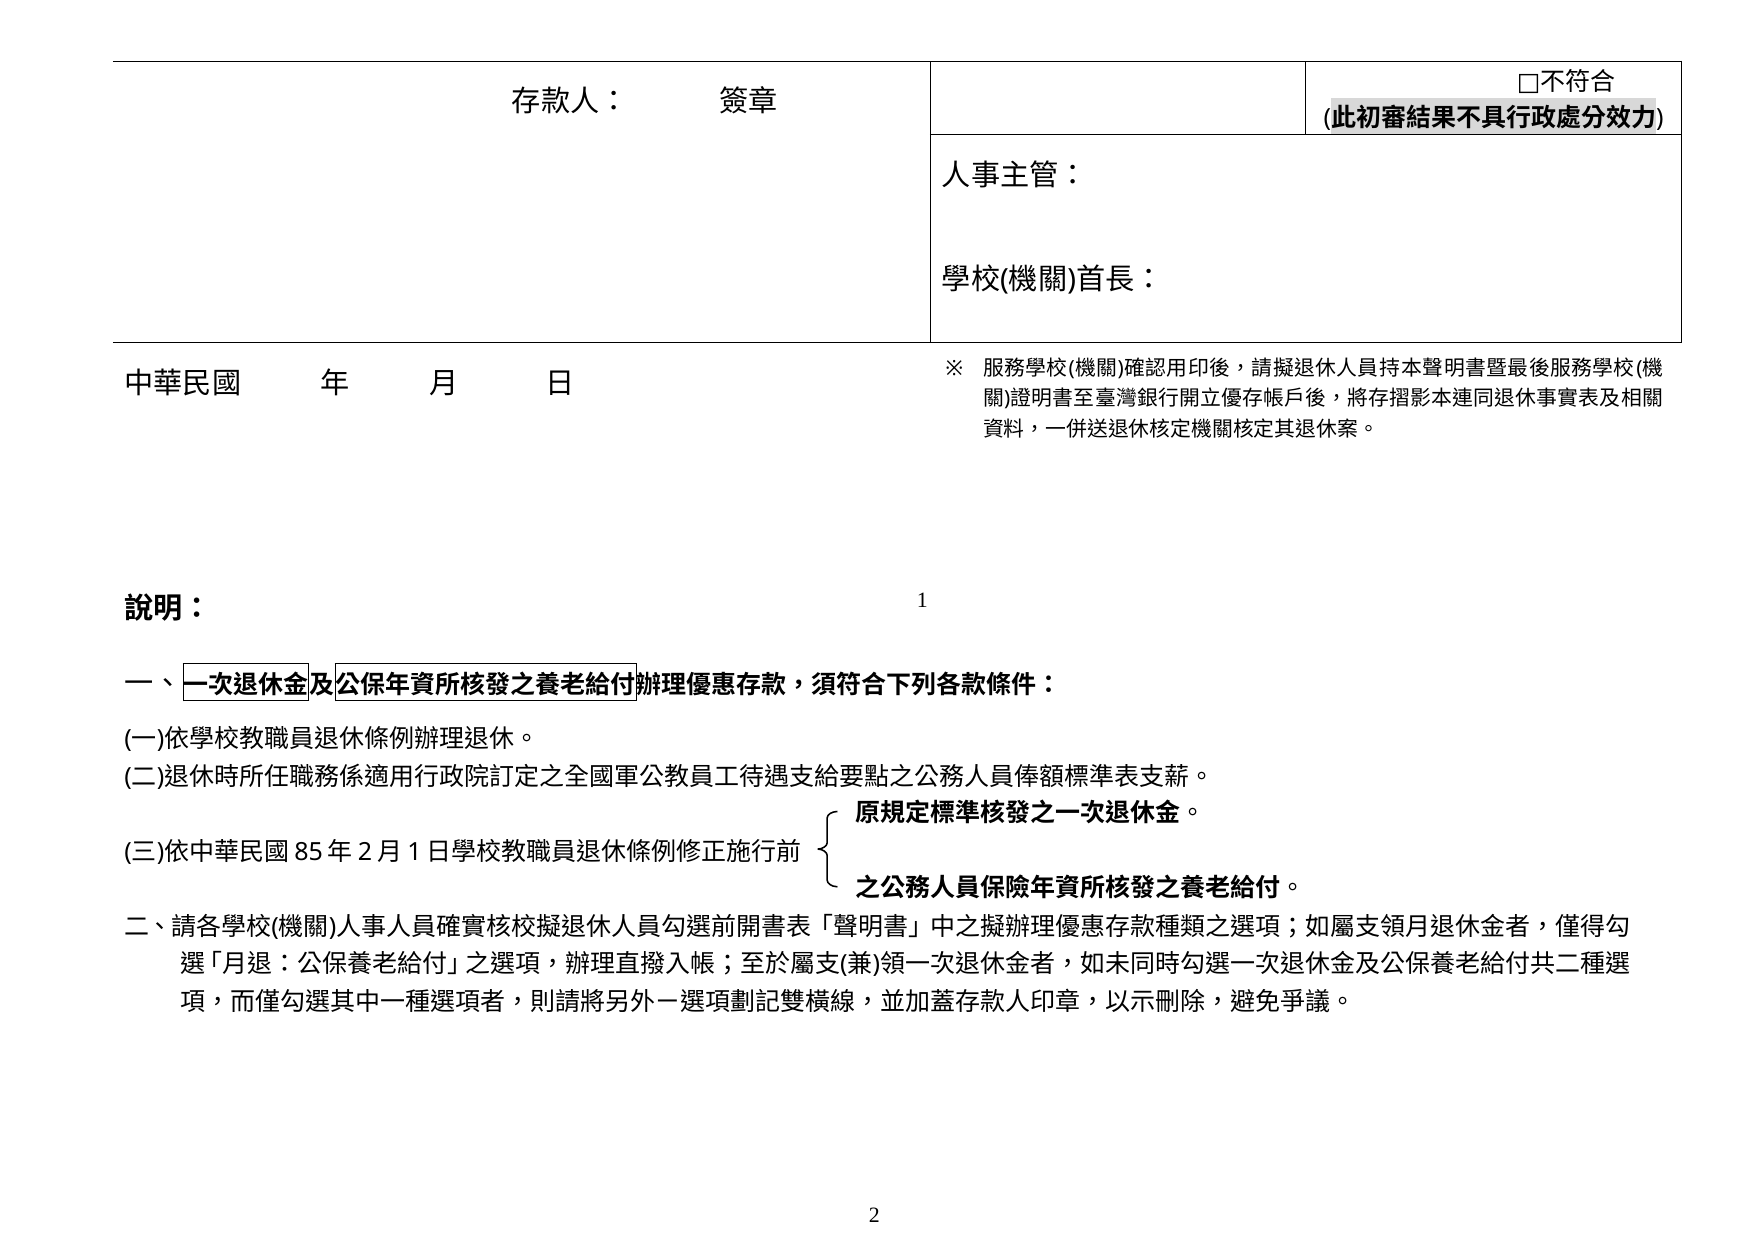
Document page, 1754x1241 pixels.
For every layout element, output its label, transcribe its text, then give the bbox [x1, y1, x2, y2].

table_cell □不符合 (此初審結果不具行政處分效力) [1306, 62, 1681, 134]
text [124, 1227, 1624, 1240]
text 一、一次退休金及公保年資所核發之養老給付辦理優惠存款，須符合下列各款條件： [124, 643, 1630, 718]
table_cell 人事主管： [931, 135, 1681, 210]
text 二、請各學校(機關)人事人員確實核校擬退休人員勾選前開書表「聲明書」中之擬辦理優惠存款種類之選項；如屬支領月退休金者，僅得勾選「月退：公保養老給付」之選項，辦理直撥入帳；至於屬支(兼)領一次退休金者，如未同時勾選一次退休金及公保養老給付共二種選項，而僅勾選其中一種選項者，則請將另外ㄧ選項劃記雙橫線，並加蓋存款人印章，以示刪除，避免爭議。 [124, 905, 1630, 1018]
table_header 存款人 擬以直撥入戶方式，於臺灣銀行股份有限公司 部、分行 （以下簡稱貴行） 作業順利，存款人同意下列約定事項，並配合辦理： 存款人將親持本聲明書暨最後服務學校(機關)證明書、國民身分證及印章，至 貴行開立優惠儲蓄綜合存款戶；惟為避免未辦妥優惠存款前領出款項，影響優惠額度，故於開戶後，除另經存款人以書面聲明外，同意 貴行即辦理優惠儲蓄綜合存款戶之止付，俟辦妥優惠存款後，再解除止付。但法律另有規定者，不在此限（例如扣押）。 存款人之退休案件如因異動（如更改退休生效日、撤銷退休等因素），不及通知 貴行，致一次退休金及公保養老給付已入帳時，同意 貴行逕自優惠儲蓄綜合存款戶，收回溢付款項。 經退休核定機關核准辦理優惠存款後，存款人於退休生效日起，將親持國民身分證、原留印鑑、存摺、退休金證書、公保養老給付通知書及核定函等文件，至 貴行辦理轉存優惠儲蓄存款手續。 存款人若因退休核定機關核定無可辦理優惠存款額度或改開立支票（按：退休案未於退休生效日前1個月送達核定機關、入帳失敗或因退休年資查證致未能於退休生效日15天前核定者，仍依開立支票之作業方式辦理）等原因，致於開戶日起逾6個月後餘額仍為零者，同意 貴行逕行辦理銷戶。 此致 臺灣銀行股份有限公司 存款人： 簽章 [113, 62, 930, 342]
text 中華民國 年 月 日 [124, 343, 1680, 456]
table_cell 學校(機關)首長： [931, 210, 1305, 342]
text [824, 830, 1644, 868]
text (三)依中華民國85年2月1日學校教職員退休條例修正施行前 [124, 830, 826, 868]
text 1 [876, 588, 968, 611]
text (一)依學校教職員退休條例辦理退休。 [124, 718, 1644, 755]
text 2 [124, 1203, 1624, 1227]
table_cell [1305, 210, 1681, 342]
text ※ 服務學校(機關)確認用印後，請擬退休人員持本聲明書暨最後服務學校(機關)證明書至臺灣銀行開立優存帳戶後，將存摺影本連同退休事實表及相關資料，一併送退休核定機關核定其退休案。 [945, 351, 1664, 442]
text (二)退休時所任職務係適用行政院訂定之全國軍公教員工待遇支給要點之公務人員俸額標準表支薪。 [124, 755, 1644, 793]
text 說明： [124, 568, 1630, 643]
text 原規定標準核發之一次退休金。 [855, 793, 1230, 829]
text 之公務人員保險年資所核發之養老給付。 [855, 868, 1324, 904]
table_cell [931, 62, 1305, 134]
